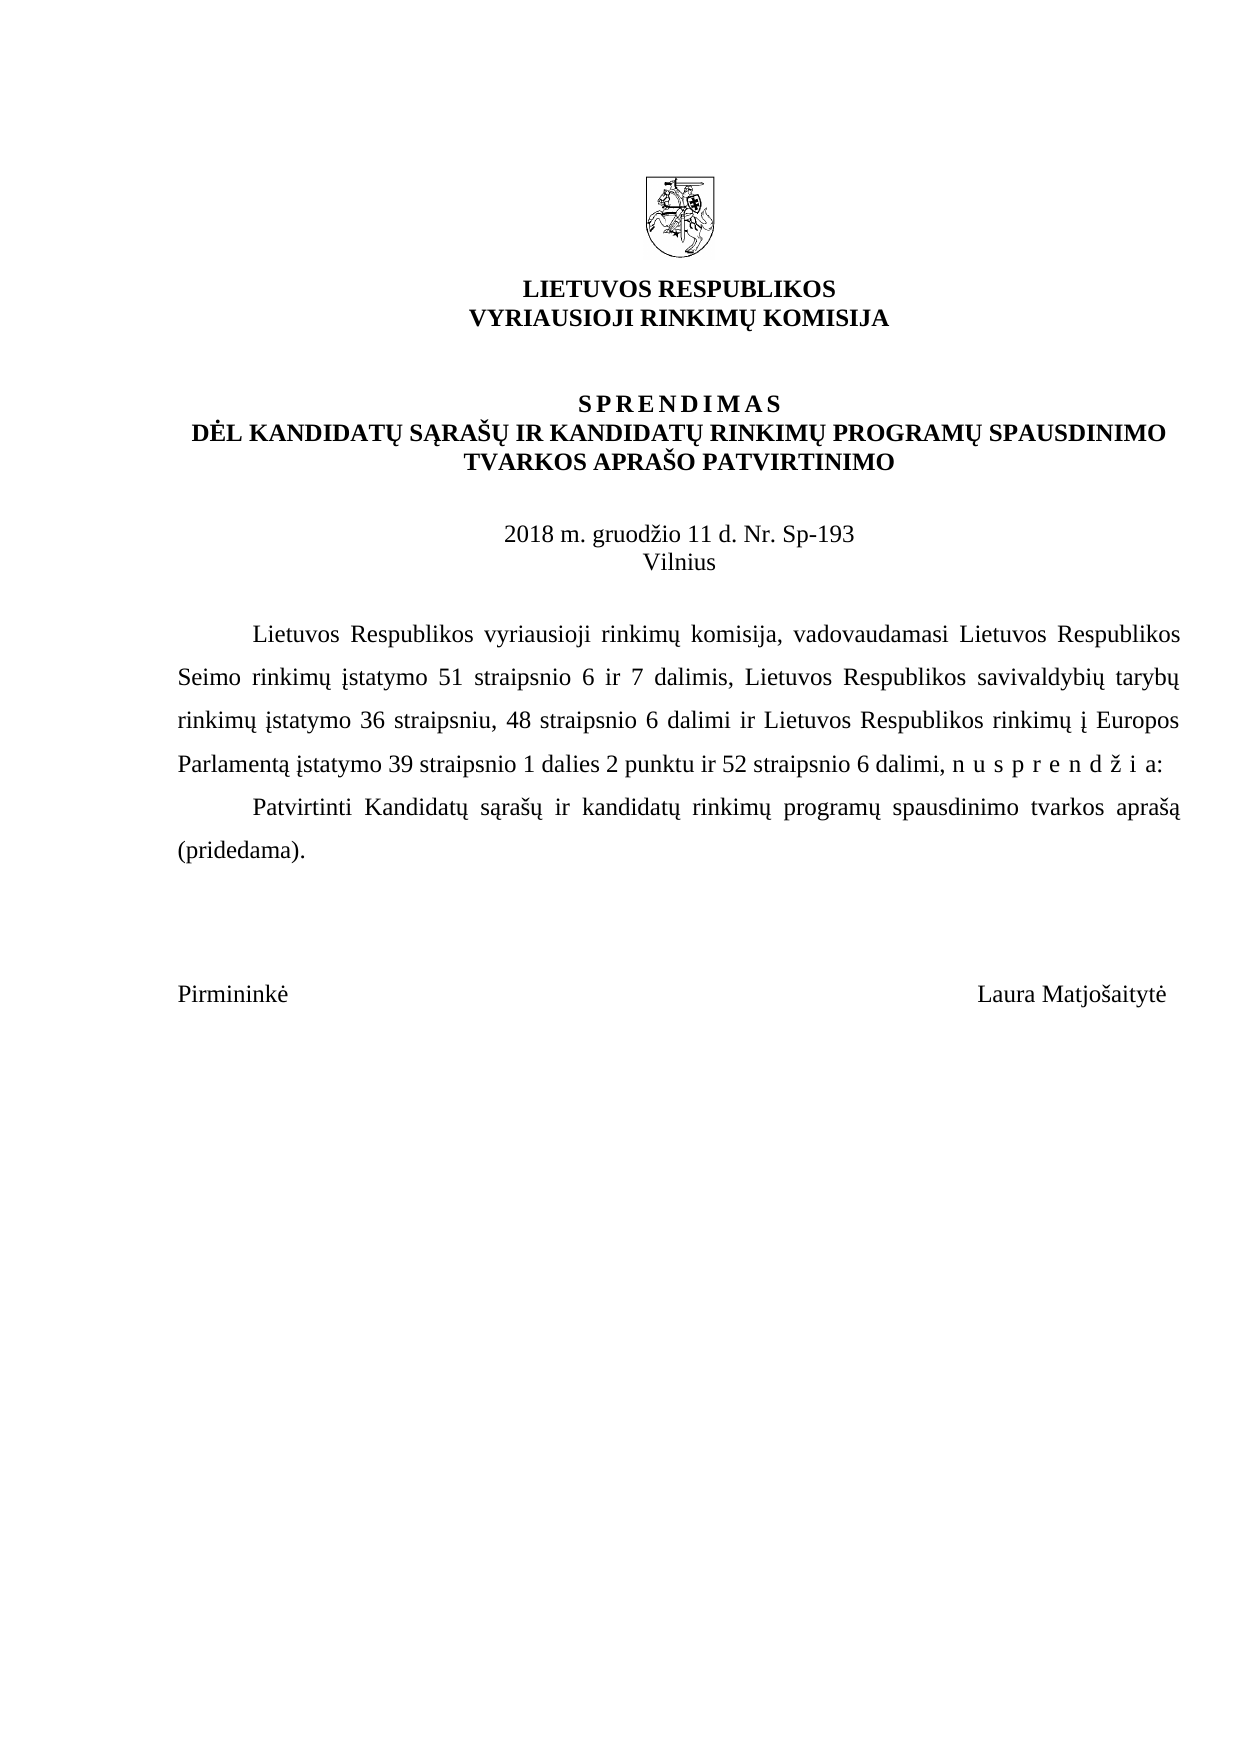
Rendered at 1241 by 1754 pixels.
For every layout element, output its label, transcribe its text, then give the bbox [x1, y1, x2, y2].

text 2018 m. gruodžio 11 d. Nr. Sp-193 [177, 519, 1181, 547]
text VYRIAUSIOJI RINKIMŲ KOMISIJA [177, 303, 1181, 332]
text Sprendimas [177, 389, 1181, 418]
text Pirmininkė Laura Matjošaitytė [177, 979, 1181, 1007]
text Vilnius [177, 547, 1181, 576]
text LIETUVOS RESPUBLIKOS [177, 274, 1181, 303]
text DĖL KANDIDATŲ SĄRAŠŲ IR KANDIDATŲ RINKIMŲ PROGRAMŲ SPAUSDINIMO TVARKOS APRAŠO PATVIRTINIMO [177, 418, 1181, 476]
text Lietuvos Respublikos vyriausioji rinkimų komisija, vadovaudamasi Lietuvos Respublikos Seimo rinkimų įstatymo 51 straipsnio 6 ir 7 dalimis, Lietuvos Respublikos savivaldybių tarybų rinkimų įstatymo 36 straipsniu, 48 straipsnio 6 dalimi ir Lietuvos Respublikos rinkimų į Europos Parlamentą įstatymo 39 straipsnio 1 dalies 2 punktu ir 52 straipsnio 6 dalimi, nusprendžia: [177, 619, 1181, 777]
text Patvirtinti Kandidatų sąrašų ir kandidatų rinkimų programų spausdinimo tvarkos aprašą (pridedama). [177, 792, 1181, 864]
